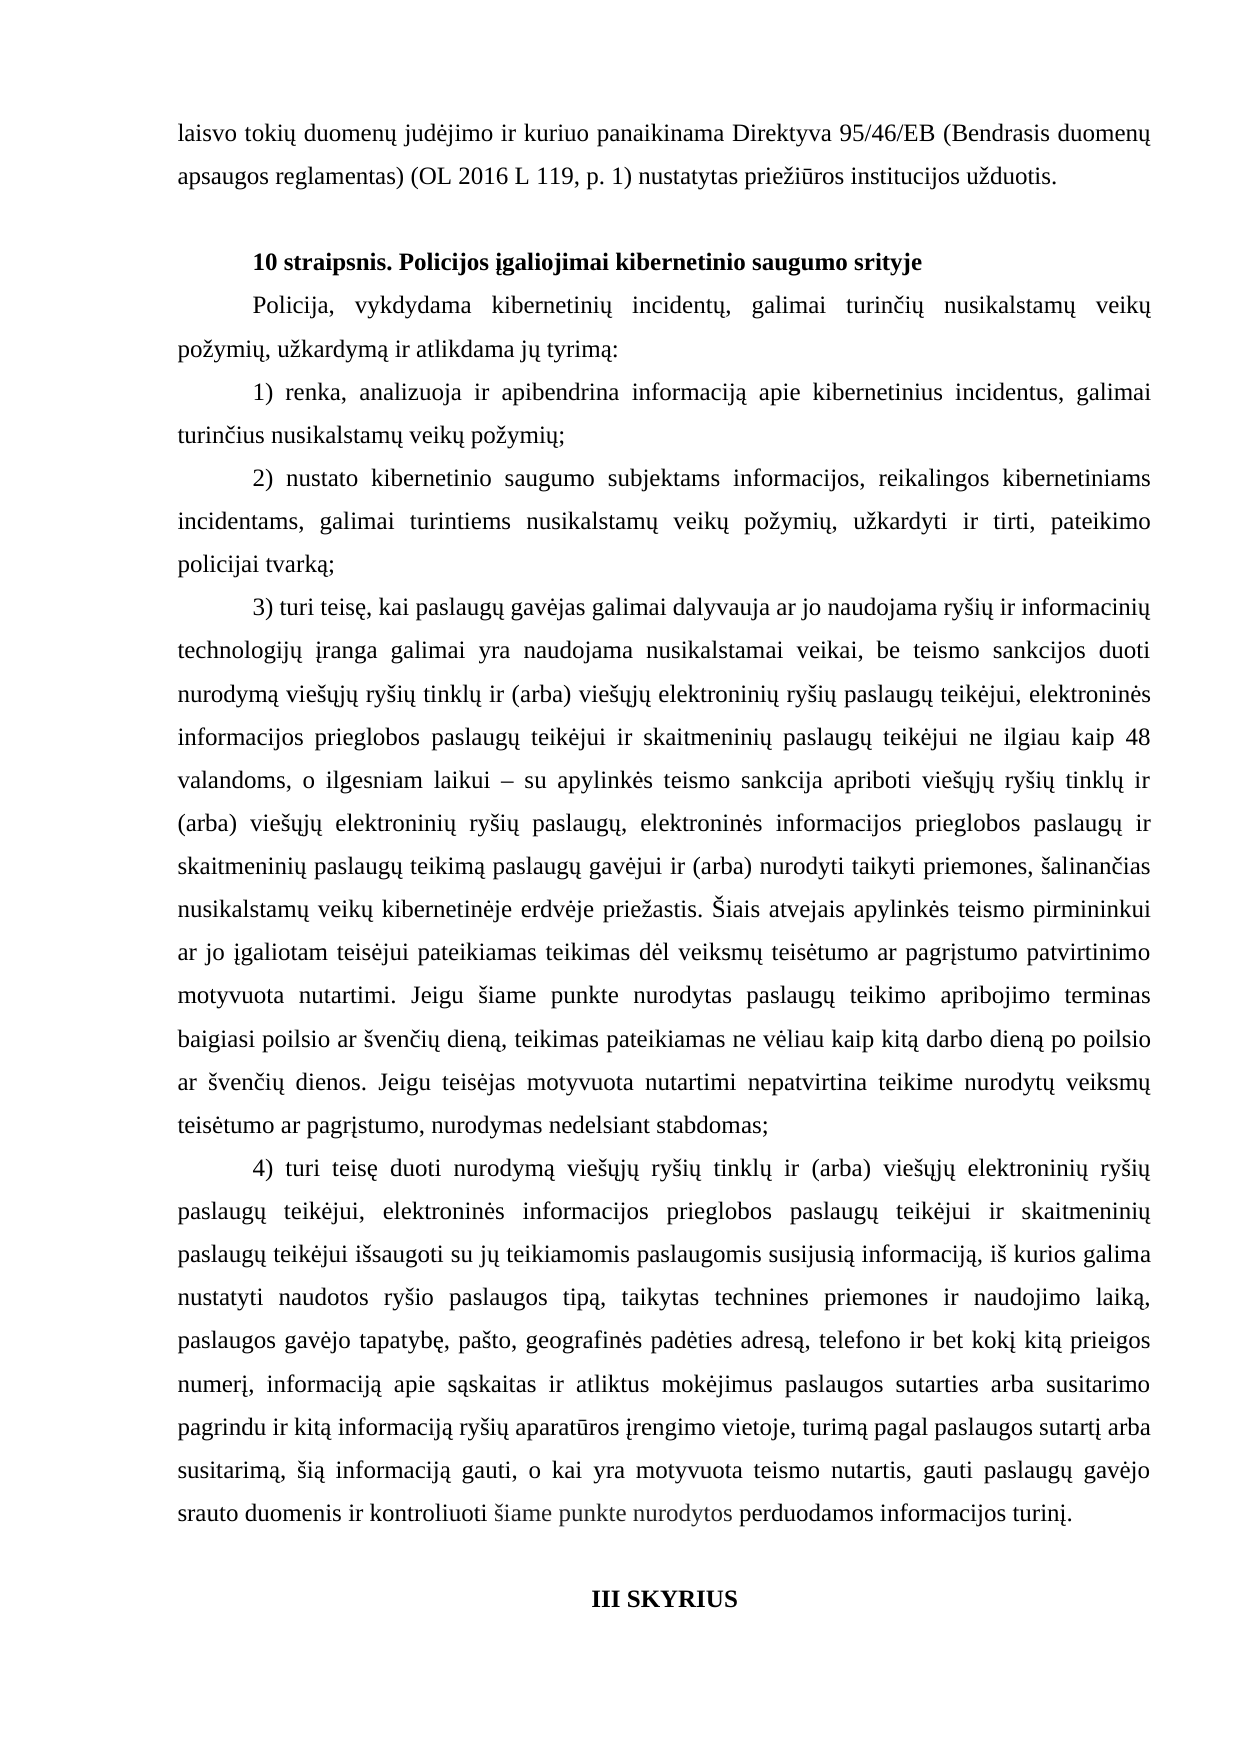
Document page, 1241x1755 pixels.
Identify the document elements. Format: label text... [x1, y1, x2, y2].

text 1) renka, analizuoja ir apibendrina informaciją apie kibernetinius incidentus, galimai turinčius nusikalstamų veikų požymių; [177, 377, 1152, 449]
text 2) nustato kibernetinio saugumo subjektams informacijos, reikalingos kibernetiniams incidentams, galimai turintiems nusikalstamų veikų požymių, užkardyti ir tirti, pateikimo policijai tvarką; [177, 463, 1152, 578]
text Policija, vykdydama kibernetinių incidentų, galimai turinčių nusikalstamų veikų požymių, užkardymą ir atlikdama jų tyrimą: [177, 291, 1152, 362]
text laisvo tokių duomenų judėjimo ir kuriuo panaikinama Direktyva 95/46/EB (Bendrasis duomenų apsaugos reglamentas) (OL 2016 L 119, p. 1) nustatytas priežiūros institucijos užduotis. [177, 118, 1152, 190]
text 4) turi teisę duoti nurodymą viešųjų ryšių tinklų ir (arba) viešųjų elektroninių ryšių paslaugų teikėjui, elektroninės informacijos prieglobos paslaugų teikėjui ir skaitmeninių paslaugų teikėjui išsaugoti su jų teikiamomis paslaugomis susijusią informaciją, iš kurios galima nustatyti naudotos ryšio paslaugos tipą, taikytas technines priemones ir naudojimo laiką, paslaugos gavėjo tapatybę, pašto, geografinės padėties adresą, telefono ir bet kokį kitą prieigos numerį, informaciją apie sąskaitas ir atliktus mokėjimus paslaugos sutarties arba susitarimo pagrindu ir kitą informaciją ryšių aparatūros įrengimo vietoje, turimą pagal paslaugos sutartį arba susitarimą, šią informaciją gauti, o kai yra motyvuota teismo nutartis, gauti paslaugų gavėjo srauto duomenis ir kontroliuoti šiame punkte nurodytos perduodamos informacijos turinį. [177, 1153, 1152, 1527]
text 3) turi teisę, kai paslaugų gavėjas galimai dalyvauja ar jo naudojama ryšių ir informacinių technologijų įranga galimai yra naudojama nusikalstamai veikai, be teismo sankcijos duoti nurodymą viešųjų ryšių tinklų ir (arba) viešųjų elektroninių ryšių paslaugų teikėjui, elektroninės informacijos prieglobos paslaugų teikėjui ir skaitmeninių paslaugų teikėjui ne ilgiau kaip 48 valandoms, o ilgesniam laikui – su apylinkės teismo sankcija apriboti viešųjų ryšių tinklų ir (arba) viešųjų elektroninių ryšių paslaugų, elektroninės informacijos prieglobos paslaugų ir skaitmeninių paslaugų teikimą paslaugų gavėjui ir (arba) nurodyti taikyti priemones, šalinančias nusikalstamų veikų kibernetinėje erdvėje priežastis. Šiais atvejais apylinkės teismo pirmininkui ar jo įgaliotam teisėjui pateikiamas teikimas dėl veiksmų teisėtumo ar pagrįstumo patvirtinimo motyvuota nutartimi. Jeigu šiame punkte nurodytas paslaugų teikimo apribojimo terminas baigiasi poilsio ar švenčių dieną, teikimas pateikiamas ne vėliau kaip kitą darbo dieną po poilsio ar švenčių dienos. Jeigu teisėjas motyvuota nutartimi nepatvirtina teikime nurodytų veiksmų teisėtumo ar pagrįstumo, nurodymas nedelsiant stabdomas; [177, 592, 1152, 1139]
text 10 straipsnis. Policijos įgaliojimai kibernetinio saugumo srityje [177, 247, 1152, 276]
text III SKYRIUS [177, 1584, 1152, 1613]
